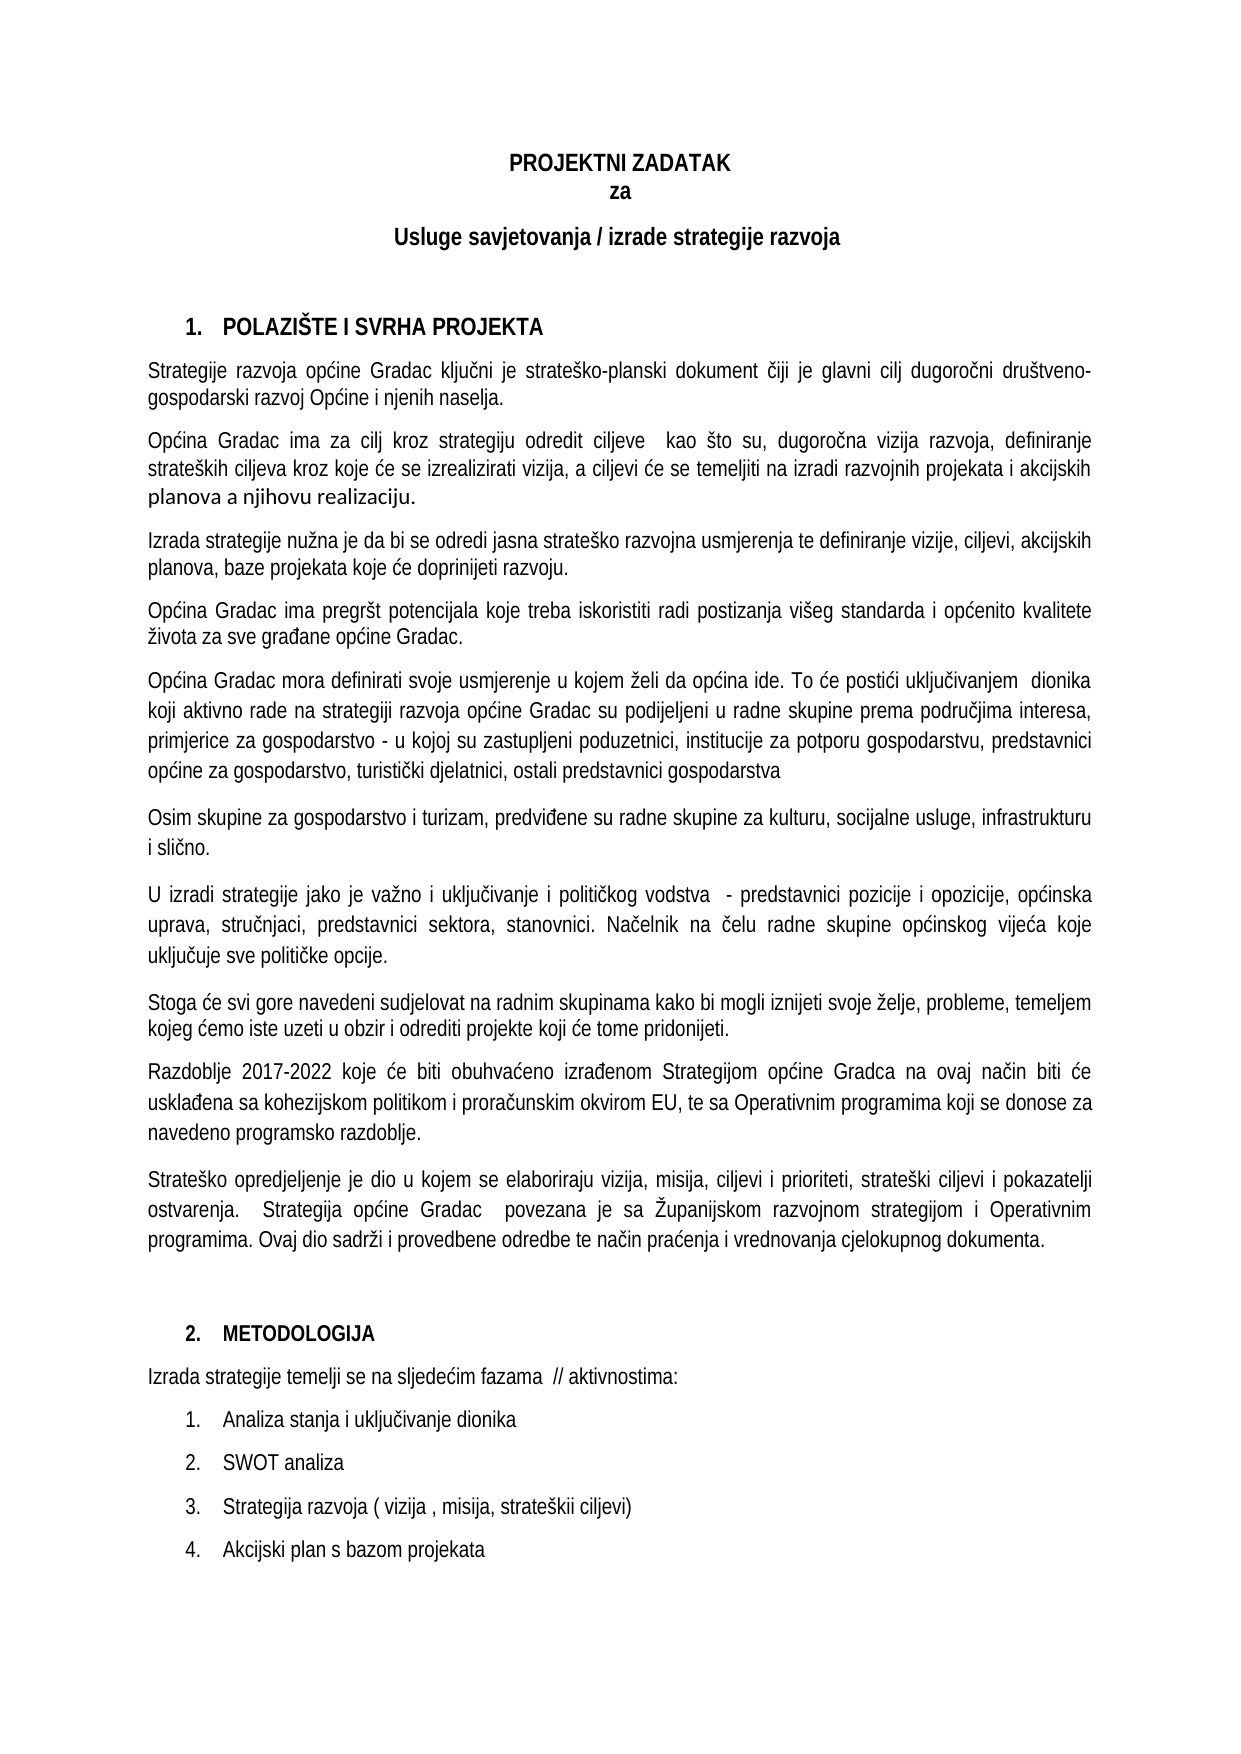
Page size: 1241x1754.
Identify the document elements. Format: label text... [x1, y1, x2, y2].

text U izradi strategije jako je važno i uključivanje i političkog vodstva - predstavnici pozicije i opozicije, općinska uprava, stručnjaci, predstavnici sektora, stanovnici. Načelnik na čelu radne skupine općinskog vijeća koje uključuje sve političke opcije. [148, 881, 1093, 968]
text Općina Gradac ima za cilj kroz strategiju odredit ciljeve kao što su, dugoročna vizija razvoja, definiranje strateških ciljeva kroz koje će se izrealizirati vizija, a ciljevi će se temeljiti na izradi razvojnih projekata i akcijskih planova a njihovu realizaciju. [148, 427, 1093, 510]
text Usluge savjetovanja / izrade strategije razvoja [148, 222, 1093, 250]
text PROJEKTNI ZADATAK za [148, 148, 1093, 205]
list Strategija razvoja ( vizija , misija, strateškii ciljevi) [185, 1493, 1093, 1519]
text Strateško opredjeljenje je dio u kojem se elaboriraju vizija, misija, ciljevi i prioriteti, strateški ciljevi i pokazatelji ostvarenja. Strategija općine Gradac povezana je sa Županijskom razvojnom strategijom i Operativnim programima. Ovaj dio sadrži i provedbene odredbe te način praćenja i vrednovanja cjelokupnog dokumenta. [148, 1166, 1093, 1252]
list POLAZIŠTE I SVRHA PROJEKTA [185, 312, 1093, 341]
text Općina Gradac ima pregršt potencijala koje treba iskoristiti radi postizanja višeg standarda i općenito kvalitete života za sve građane općine Gradac. [148, 597, 1093, 650]
list SWOT analiza [185, 1449, 1093, 1476]
text Izrada strategije temelji se na sljedećim fazama // aktivnostima: [148, 1363, 1093, 1389]
text Stoga će svi gore navedeni sudjelovat na radnim skupinama kako bi mogli iznijeti svoje želje, probleme, temeljem kojeg ćemo iste uzeti u obzir i odrediti projekte koji će tome pridonijeti. [148, 988, 1093, 1041]
text Općina Gradac mora definirati svoje usmjerenje u kojem želi da općina ide. To će postići uključivanjem dionika koji aktivno rade na strategiji razvoja općine Gradac su podijeljeni u radne skupine prema područjima interesa, primjerice za gospodarstvo - u kojoj su zastupljeni poduzetnici, institucije za potporu gospodarstvu, predstavnici općine za gospodarstvo, turistički djelatnici, ostali predstavnici gospodarstva [148, 667, 1093, 783]
text Razdoblje 2017-2022 koje će biti obuhvaćeno izrađenom Strategijom općine Gradca na ovaj način biti će usklađena sa kohezijskom politikom i proračunskim okvirom EU, te sa Operativnim programima koji se donose za navedeno programsko razdoblje. [148, 1058, 1093, 1145]
text Izrada strategije nužna je da bi se odredi jasna strateško razvojna usmjerenja te definiranje vizije, ciljevi, akcijskih planova, baze projekata koje će doprinijeti razvoju. [148, 527, 1093, 580]
list Akcijski plan s bazom projekata [185, 1536, 1093, 1562]
text Osim skupine za gospodarstvo i turizam, predviđene su radne skupine za kulturu, socijalne usluge, infrastrukturu i slično. [148, 804, 1093, 861]
list Analiza stanja i uključivanje dionika [185, 1406, 1093, 1432]
text Strategije razvoja općine Gradac ključni je strateško-planski dokument čiji je glavni cilj dugoročni društveno-gospodarski razvoj Općine i njenih naselja. [148, 357, 1093, 410]
list METODOLOGIJA [185, 1320, 1093, 1346]
